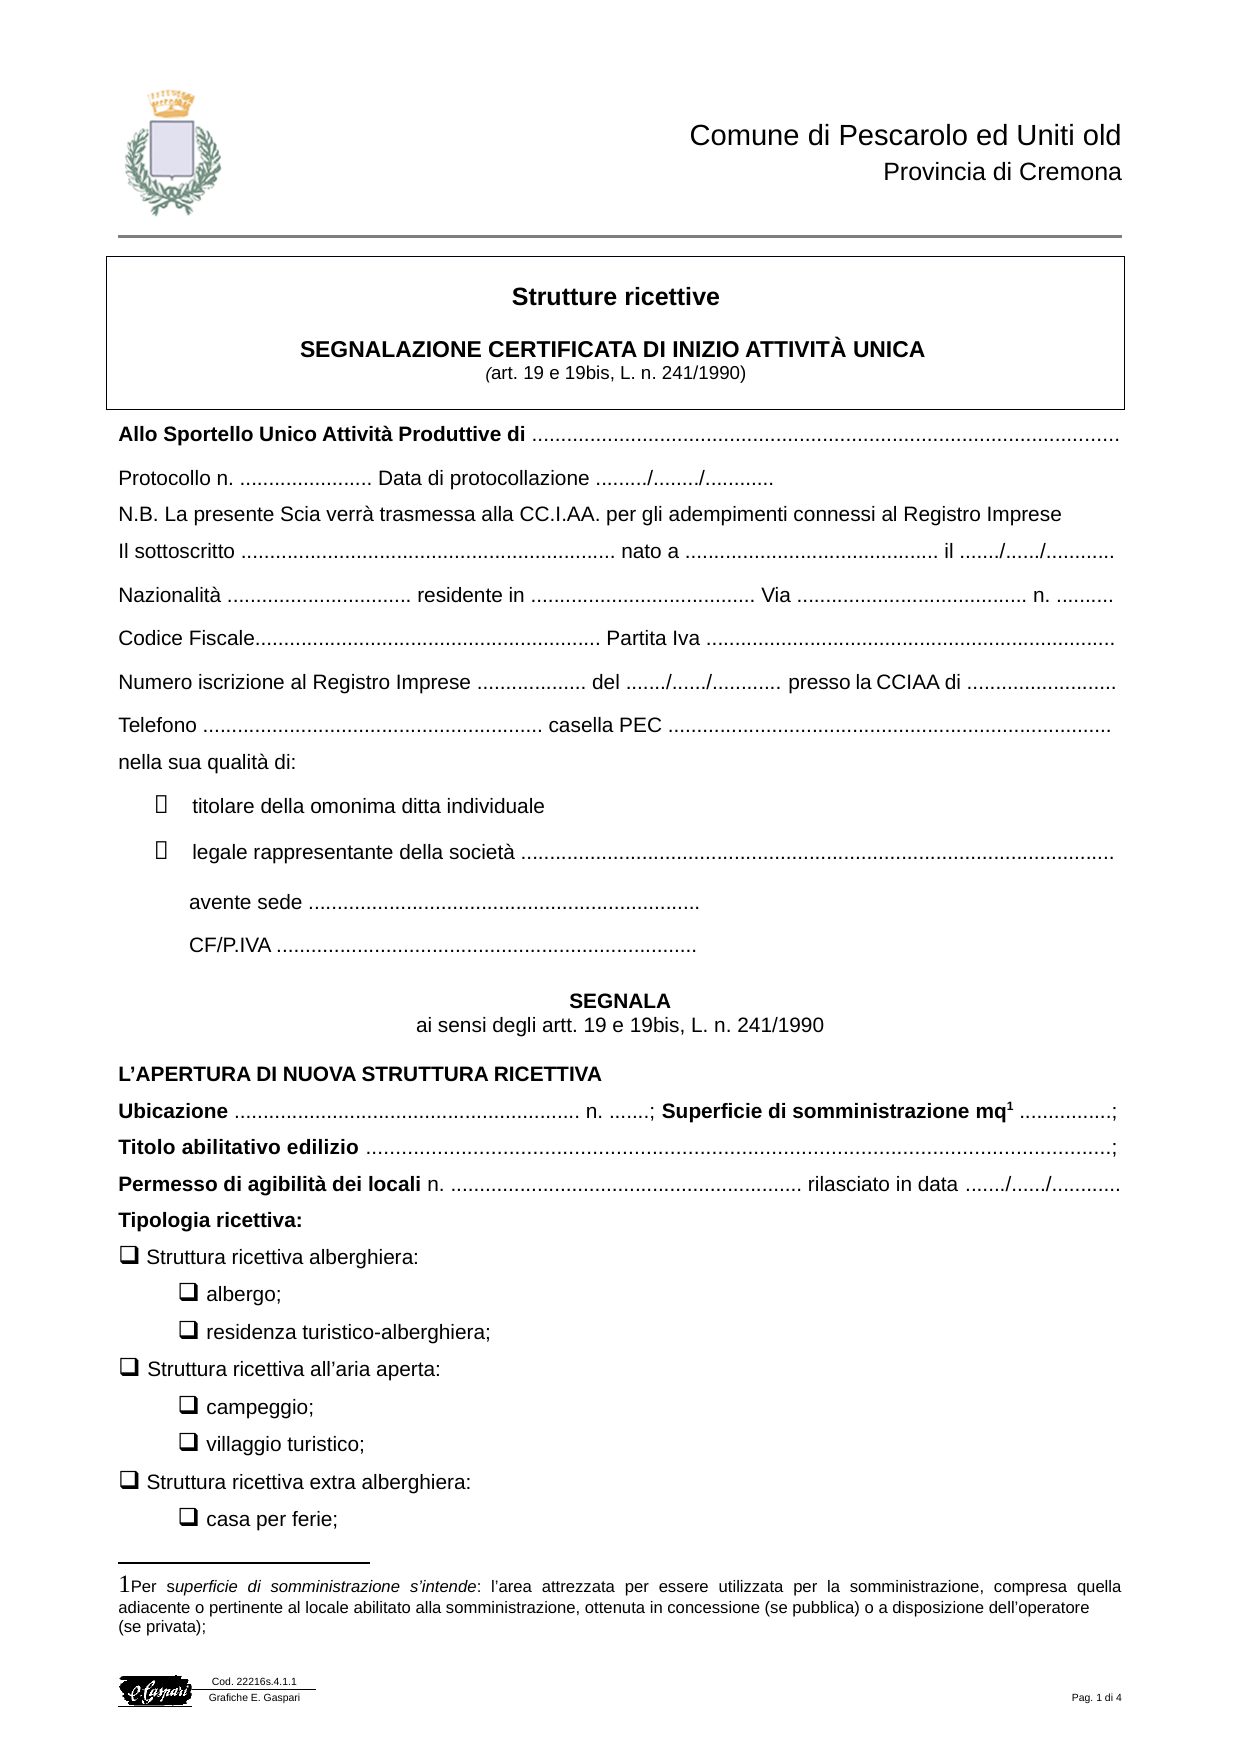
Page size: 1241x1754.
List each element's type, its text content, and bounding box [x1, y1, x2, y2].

text  Struttura ricettiva all’aria aperta: [118, 1357, 1122, 1382]
text Nazionalità ................................ residente in ....................................... Via ........................................ n. .......... [118, 582, 1122, 606]
text  residenza turistico-alberghiera; [177, 1319, 1122, 1344]
text Per superficie di somministrazione s’intende: l’area attrezzata per essere utilizzata per la somministrazione, compresa quella adiacente o pertinente al locale abilitato alla somministrazione, ottenuta in concessione (se pubblica) o a disposizione dell’operatore [118, 1569, 1122, 1617]
text N.B. La presente Scia verrà trasmessa alla CC.I.AA. per gli adempimenti connessi al Registro Imprese [118, 502, 1122, 526]
text SEGNALA [118, 989, 1122, 1013]
text Telefono ........................................................... casella PEC ............................................................................. [118, 713, 1122, 737]
text Numero iscrizione al Registro Imprese ................... del ......./....../............ presso la CCIAA di .......................... [118, 670, 1122, 694]
text Permesso di agibilità dei locali n. ............................................................. rilasciato in data ......./....../............ [118, 1172, 1122, 1196]
text  villaggio turistico; [177, 1432, 1122, 1457]
text  Struttura ricettiva extra alberghiera: [118, 1469, 1122, 1494]
text L’APERTURA DI NUOVA STRUTTURA RICETTIVA [118, 1062, 1122, 1086]
picture [122, 152, 224, 157]
picture [122, 185, 224, 219]
text Codice Fiscale............................................................ Partita Iva ....................................................................... [118, 626, 1122, 650]
text CF/P.IVA ......................................................................... [189, 933, 1122, 957]
text nella sua qualità di: [118, 750, 1122, 774]
text  casa per ferie; [177, 1507, 1122, 1532]
text Allo Sportello Unico Attività Produttive di [118, 422, 1122, 446]
text Protocollo n. ....................... Data di protocollazione ........./......../............ [118, 466, 1122, 490]
text  Struttura ricettiva alberghiera: [118, 1244, 1122, 1269]
text  albergo; [177, 1282, 1122, 1307]
text Il sottoscritto ................................................................. nato a ............................................ il ......./....../............ [118, 539, 1122, 563]
text Comune di Pescarolo ed Uniti old [118, 118, 1122, 152]
picture [118, 1674, 192, 1706]
text  campeggio; [177, 1394, 1122, 1419]
text Tipologia ricettiva: [118, 1208, 1122, 1232]
text  titolare della omonima ditta individuale [153, 786, 1122, 820]
text  legale rappresentante della società ....................................................................................................... [153, 833, 1122, 867]
text avente sede .................................................................... [189, 889, 1122, 913]
picture [122, 87, 224, 118]
table_header Strutture ricettive SEGNALAZIONE CERTIFICATA DI INIZIO ATTIVITÀ UNICA (art. 19 e 19bis, L. n. 241/1990) [107, 257, 1124, 409]
text Ubicazione ............................................................ n. .......; Superficie di somministrazione mq ................; [118, 1099, 1122, 1123]
text Titolo abilitativo edilizio .............................................................................................................................; [118, 1135, 1122, 1159]
text ai sensi degli artt. 19 e 19bis, L. n. 241/1990 [118, 1013, 1122, 1037]
text (se privata); [118, 1617, 1122, 1636]
text Provincia di Cremona [118, 157, 1122, 185]
